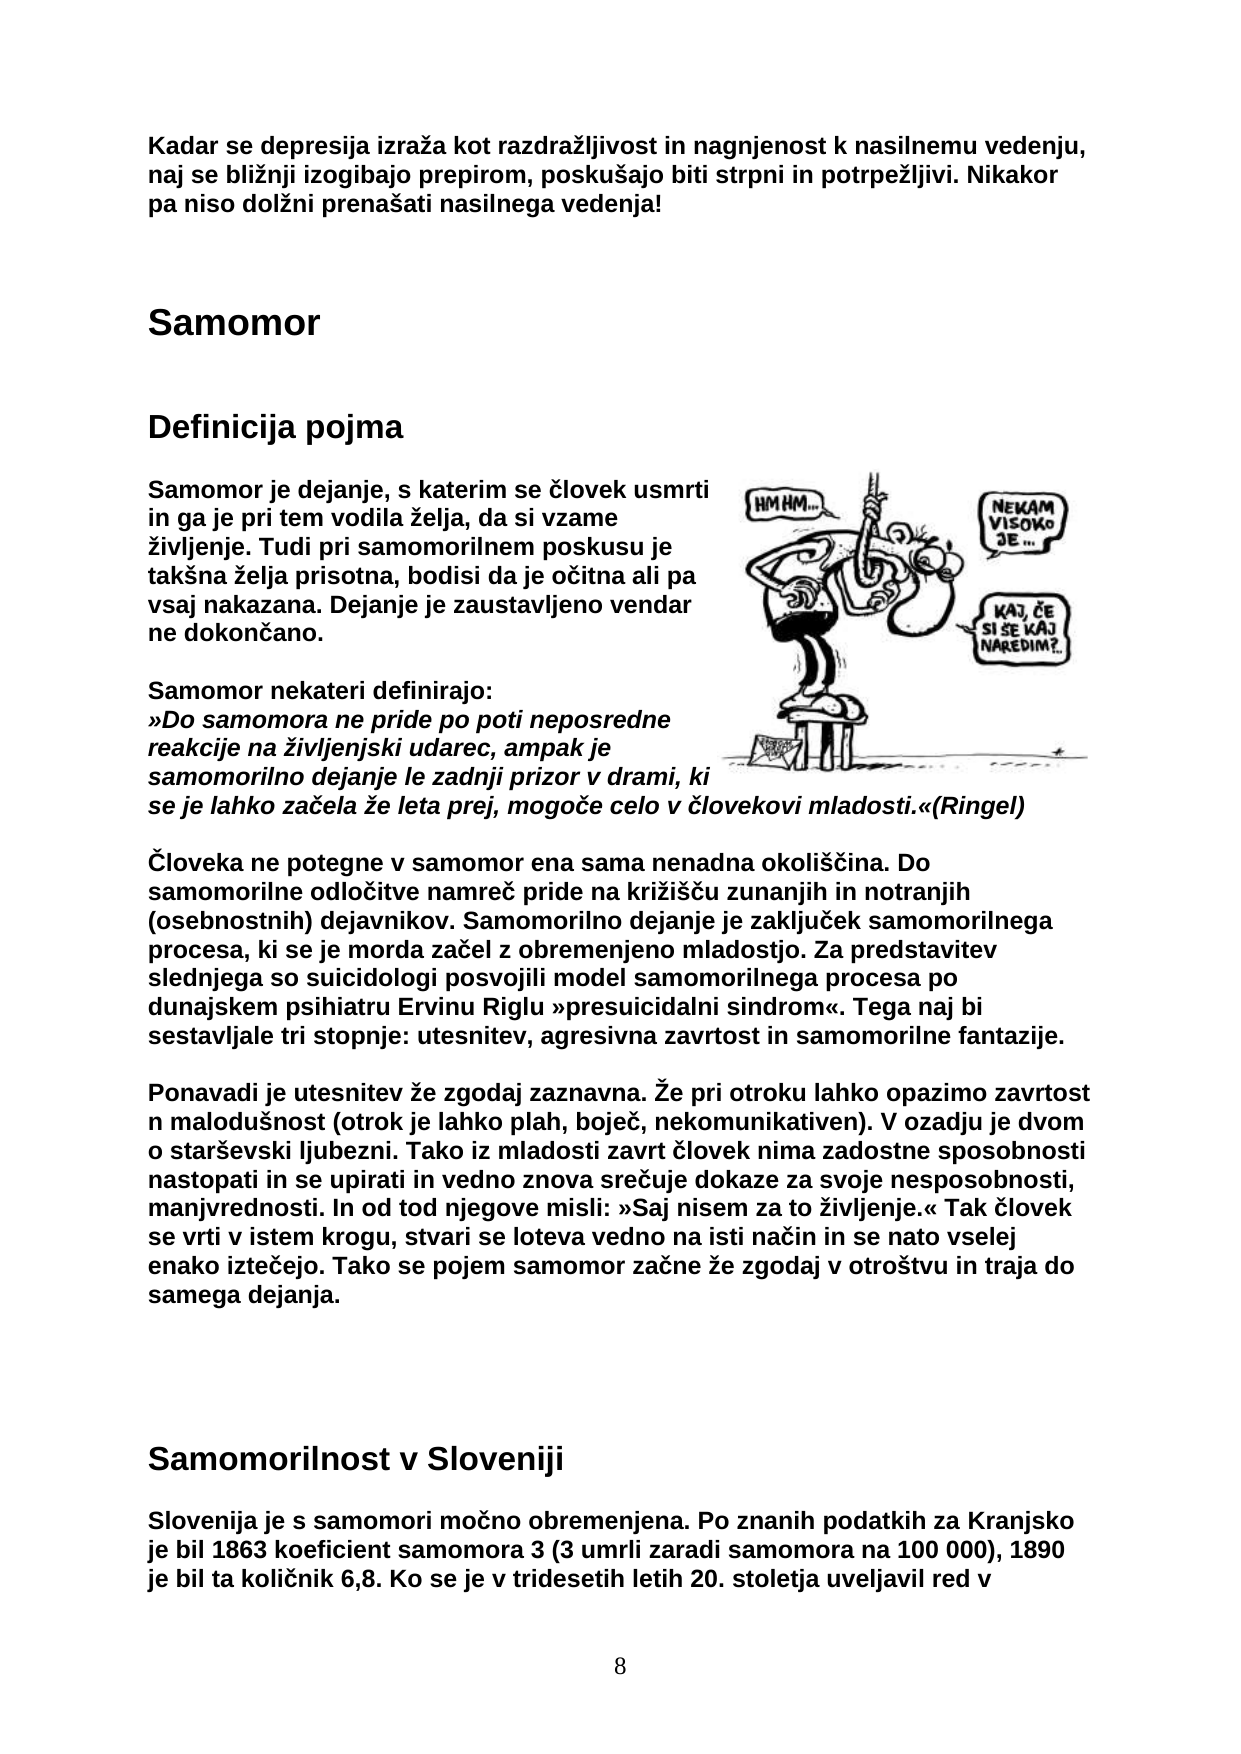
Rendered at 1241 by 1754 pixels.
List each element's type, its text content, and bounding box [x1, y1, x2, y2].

text »Do samomora ne pride po poti neposredne reakcije na življenjski udarec, ampak je samomorilno dejanje le zadnji prizor v drami, ki se je lahko začela že leta prej, mogoče celo v človekovi mladosti.«(Ringel) [148, 705, 1092, 820]
text Samomor nekateri definirajo: [148, 676, 1092, 705]
picture [717, 468, 1092, 475]
text Kadar se depresija izraža kot razdražljivost in nagnjenost k nasilnemu vedenju, naj se bližnji izogibajo prepirom, poskušajo biti strpni in potrpežljivi. Nikakor pa niso dolžni prenašati nasilnega vedenja! [148, 131, 1092, 217]
picture [717, 647, 1092, 676]
text Slovenija je s samomori močno obremenjena. Po znanih podatkih za Kranjsko je bil 1863 koeficient samomora 3 (3 umrli zaradi samomora na 100 000), 1890 je bil ta količnik 6,8. Ko se je v tridesetih letih 20. stoletja uveljavil red v [148, 1506, 1092, 1592]
text Samomor je dejanje, s katerim se človek usmrti in ga je pri tem vodila želja, da si vzame življenje. Tudi pri samomorilnem poskusu je takšna želja prisotna, bodisi da je očitna ali pa vsaj nakazana. Dejanje je zaustavljeno vendar ne dokončano. [148, 475, 1092, 647]
subtitle Definicija pojma [148, 407, 1092, 446]
subtitle Samomor [148, 300, 1092, 343]
subtitle Samomorilnost v Sloveniji [148, 1439, 1092, 1477]
text Ponavadi je utesnitev že zgodaj zaznavna. Že pri otroku lahko opazimo zavrtost n malodušnost (otrok je lahko plah, boječ, nekomunikativen). V ozadju je dvom o starševski ljubezni. Tako iz mladosti zavrt človek nima zadostne sposobnosti nastopati in se upirati in vedno znova srečuje dokaze za svoje nesposobnosti, manjvrednosti. In od tod njegove misli: »Saj nisem za to življenje.« Tak človek se vrti v istem krogu, stvari se loteva vedno na isti način in se nato vselej enako iztečejo. Tako se pojem samomor začne že zgodaj v otroštvu in traja do samega dejanja. [148, 1078, 1092, 1308]
text Človeka ne potegne v samomor ena sama nenadna okoliščina. Do samomorilne odločitve namreč pride na križišču zunanjih in notranjih (osebnostnih) dejavnikov. Samomorilno dejanje je zaključek samomorilnega procesa, ki se je morda začel z obremenjeno mladostjo. Za predstavitev slednjega so suicidologi posvojili model samomorilnega procesa po dunajskem psihiatru Ervinu Riglu »presuicidalni sindrom«. Tega naj bi sestavljale tri stopnje: utesnitev, agresivna zavrtost in samomorilne fantazije. [148, 848, 1092, 1050]
